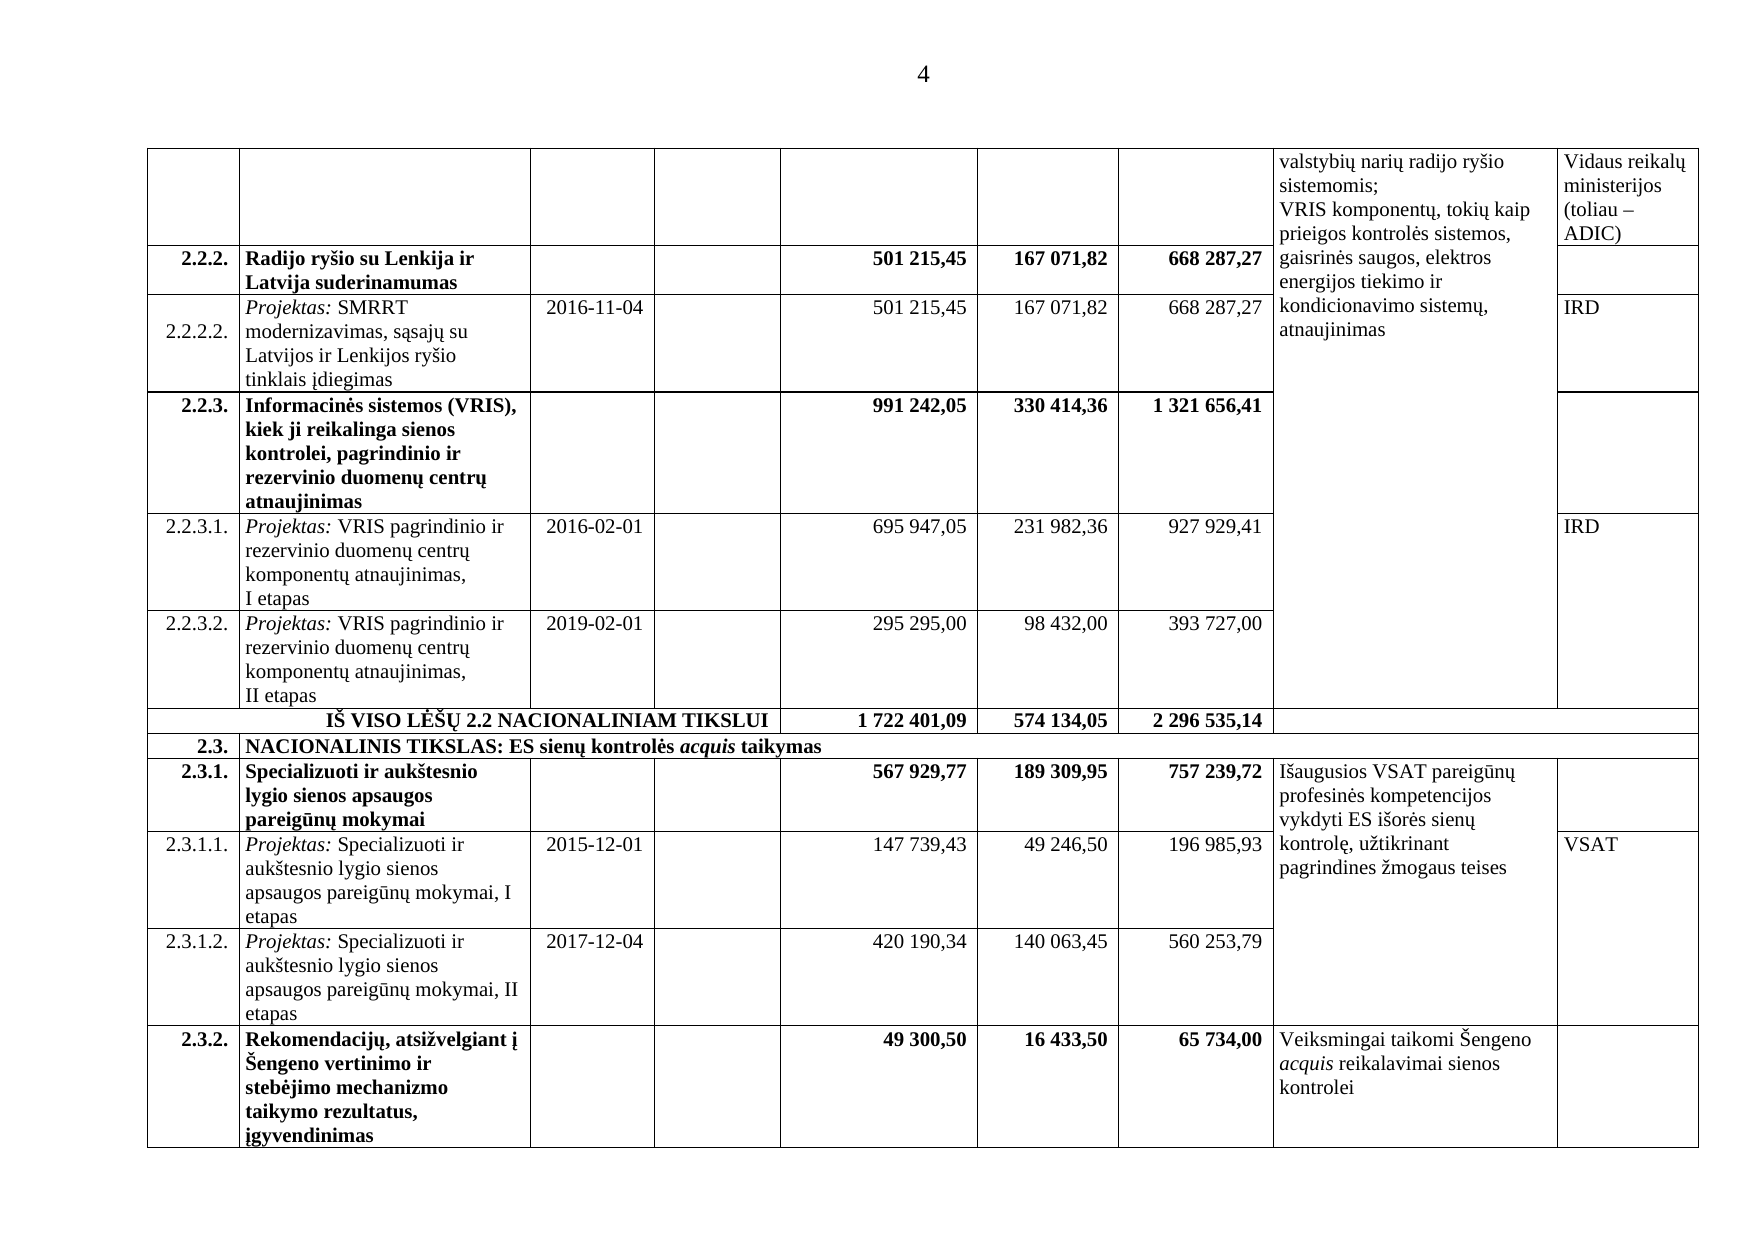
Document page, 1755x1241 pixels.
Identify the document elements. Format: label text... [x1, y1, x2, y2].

table_cell 65 734,00 [1119, 1026, 1273, 1147]
table_cell 2016-02-01 [531, 514, 654, 610]
table_cell 167 071,82 [978, 295, 1118, 391]
table_cell [655, 295, 780, 391]
table_cell 420 190,34 [781, 929, 977, 1025]
table_cell [531, 759, 654, 831]
table_cell [655, 611, 780, 707]
table_cell [1558, 393, 1698, 513]
table_cell 991 242,05 [781, 393, 977, 513]
table_cell [655, 1026, 780, 1147]
table_cell Rekomendacijų, atsižvelgiant į Šengeno vertinimo ir stebėjimo mechanizmo taikymo rezultatus, įgyvendinimas [240, 1026, 530, 1147]
table_cell 927 929,41 [1119, 514, 1273, 610]
table_cell [240, 149, 530, 245]
table_cell 2 296 535,14 [1119, 709, 1273, 732]
table_cell 1 321 656,41 [1119, 393, 1273, 513]
table_cell [655, 393, 780, 513]
table_cell 2017-12-04 [531, 929, 654, 1025]
table_cell IŠ VISO LĖŠŲ 2.2 NACIONALINIAM TIKSLUI [148, 709, 780, 732]
table_cell 2.2.3. [148, 393, 239, 513]
table_cell Projektas: VRIS pagrindinio ir rezervinio duomenų centrų komponentų atnaujinimas, II etapas [240, 611, 530, 707]
table_cell 1 722 401,09 [781, 709, 977, 732]
table_cell [978, 149, 1118, 245]
table_cell Projektas: Specializuoti ir aukštesnio lygio sienos apsaugos pareigūnų mokymai, I etapas [240, 832, 530, 928]
table_cell [531, 393, 654, 513]
table_cell 2.3. [148, 734, 239, 758]
table_cell 2.2.3.2. [148, 611, 239, 707]
table_cell 295 295,00 [781, 611, 977, 707]
table_cell valstybių narių radijo ryšio sistemomis; VRIS komponentų, tokių kaip prieigos kontrolės sistemos, gaisrinės saugos, elektros energijos tiekimo ir kondicionavimo sistemų, atnaujinimas [1274, 149, 1557, 707]
table_cell 231 982,36 [978, 514, 1118, 610]
table_cell 98 432,00 [978, 611, 1118, 707]
table_cell Projektas: SMRRT modernizavimas, sąsajų su Latvijos ir Lenkijos ryšio tinklais įdiegimas [240, 295, 530, 391]
table_cell 393 727,00 [1119, 611, 1273, 707]
table_cell [781, 149, 977, 245]
table_cell Specializuoti ir aukštesnio lygio sienos apsaugos pareigūnų mokymai [240, 759, 530, 831]
table_cell 2.3.1.1. [148, 832, 239, 928]
table_cell 2019-02-01 [531, 611, 654, 707]
table_cell Informacinės sistemos (VRIS), kiek ji reikalinga sienos kontrolei, pagrindinio ir rezervinio duomenų centrų atnaujinimas [240, 393, 530, 513]
table_cell 668 287,27 [1119, 246, 1273, 294]
table_cell 2.2.2.2. [148, 295, 239, 391]
table_cell 16 433,50 [978, 1026, 1118, 1147]
table_cell Projektas: VRIS pagrindinio ir rezervinio duomenų centrų komponentų atnaujinimas, I etapas [240, 514, 530, 610]
table_cell Vidaus reikalų ministerijos (toliau – ADIC) [1558, 149, 1698, 245]
table_cell NACIONALINIS TIKSLAS: ES sienų kontrolės acquis taikymas [240, 734, 1698, 758]
table_cell 695 947,05 [781, 514, 977, 610]
table_cell [655, 514, 780, 610]
table_cell [531, 246, 654, 294]
table_cell [655, 832, 780, 928]
table_cell 2.3.1. [148, 759, 239, 831]
table_cell 189 309,95 [978, 759, 1118, 831]
table_cell Išaugusios VSAT pareigūnų profesinės kompetencijos vykdyti ES išorės sienų kontrolę, užtikrinant pagrindines žmogaus teises [1274, 759, 1557, 1025]
table_cell [148, 149, 239, 245]
table_cell 330 414,36 [978, 393, 1118, 513]
table_cell Veiksmingai taikomi Šengeno acquis reikalavimai sienos kontrolei [1274, 1026, 1557, 1147]
table_cell 567 929,77 [781, 759, 977, 831]
table_cell [655, 929, 780, 1025]
table_cell [1274, 709, 1698, 732]
table_cell 49 246,50 [978, 832, 1118, 928]
table_cell [1558, 246, 1698, 294]
table_cell 140 063,45 [978, 929, 1118, 1025]
table_cell [655, 149, 780, 245]
table_cell 2.2.2. [148, 246, 239, 294]
table_cell 560 253,79 [1119, 929, 1273, 1025]
table_cell 49 300,50 [781, 1026, 977, 1147]
table_cell [531, 1026, 654, 1147]
table_cell [1558, 759, 1698, 831]
table_cell [1119, 149, 1273, 245]
table_cell 2.3.1.2. [148, 929, 239, 1025]
table_cell IRD [1558, 295, 1698, 391]
table_cell [655, 759, 780, 831]
table_cell 196 985,93 [1119, 832, 1273, 928]
table_cell 501 215,45 [781, 295, 977, 391]
table_cell [655, 246, 780, 294]
table_cell 147 739,43 [781, 832, 977, 928]
table_cell Radijo ryšio su Lenkija ir Latvija suderinamumas [240, 246, 530, 294]
table_cell VSAT [1558, 832, 1698, 1025]
table_cell 574 134,05 [978, 709, 1118, 732]
table_cell 501 215,45 [781, 246, 977, 294]
table_cell 668 287,27 [1119, 295, 1273, 391]
table_cell [1558, 1026, 1698, 1147]
table_cell 2016-11-04 [531, 295, 654, 391]
table_cell 757 239,72 [1119, 759, 1273, 831]
table_cell [531, 149, 654, 245]
table_cell 2.3.2. [148, 1026, 239, 1147]
table_cell IRD [1558, 514, 1698, 707]
table_cell 167 071,82 [978, 246, 1118, 294]
table_cell 2015-12-01 [531, 832, 654, 928]
table_cell 2.2.3.1. [148, 514, 239, 610]
table_cell Projektas: Specializuoti ir aukštesnio lygio sienos apsaugos pareigūnų mokymai, II etapas [240, 929, 530, 1025]
